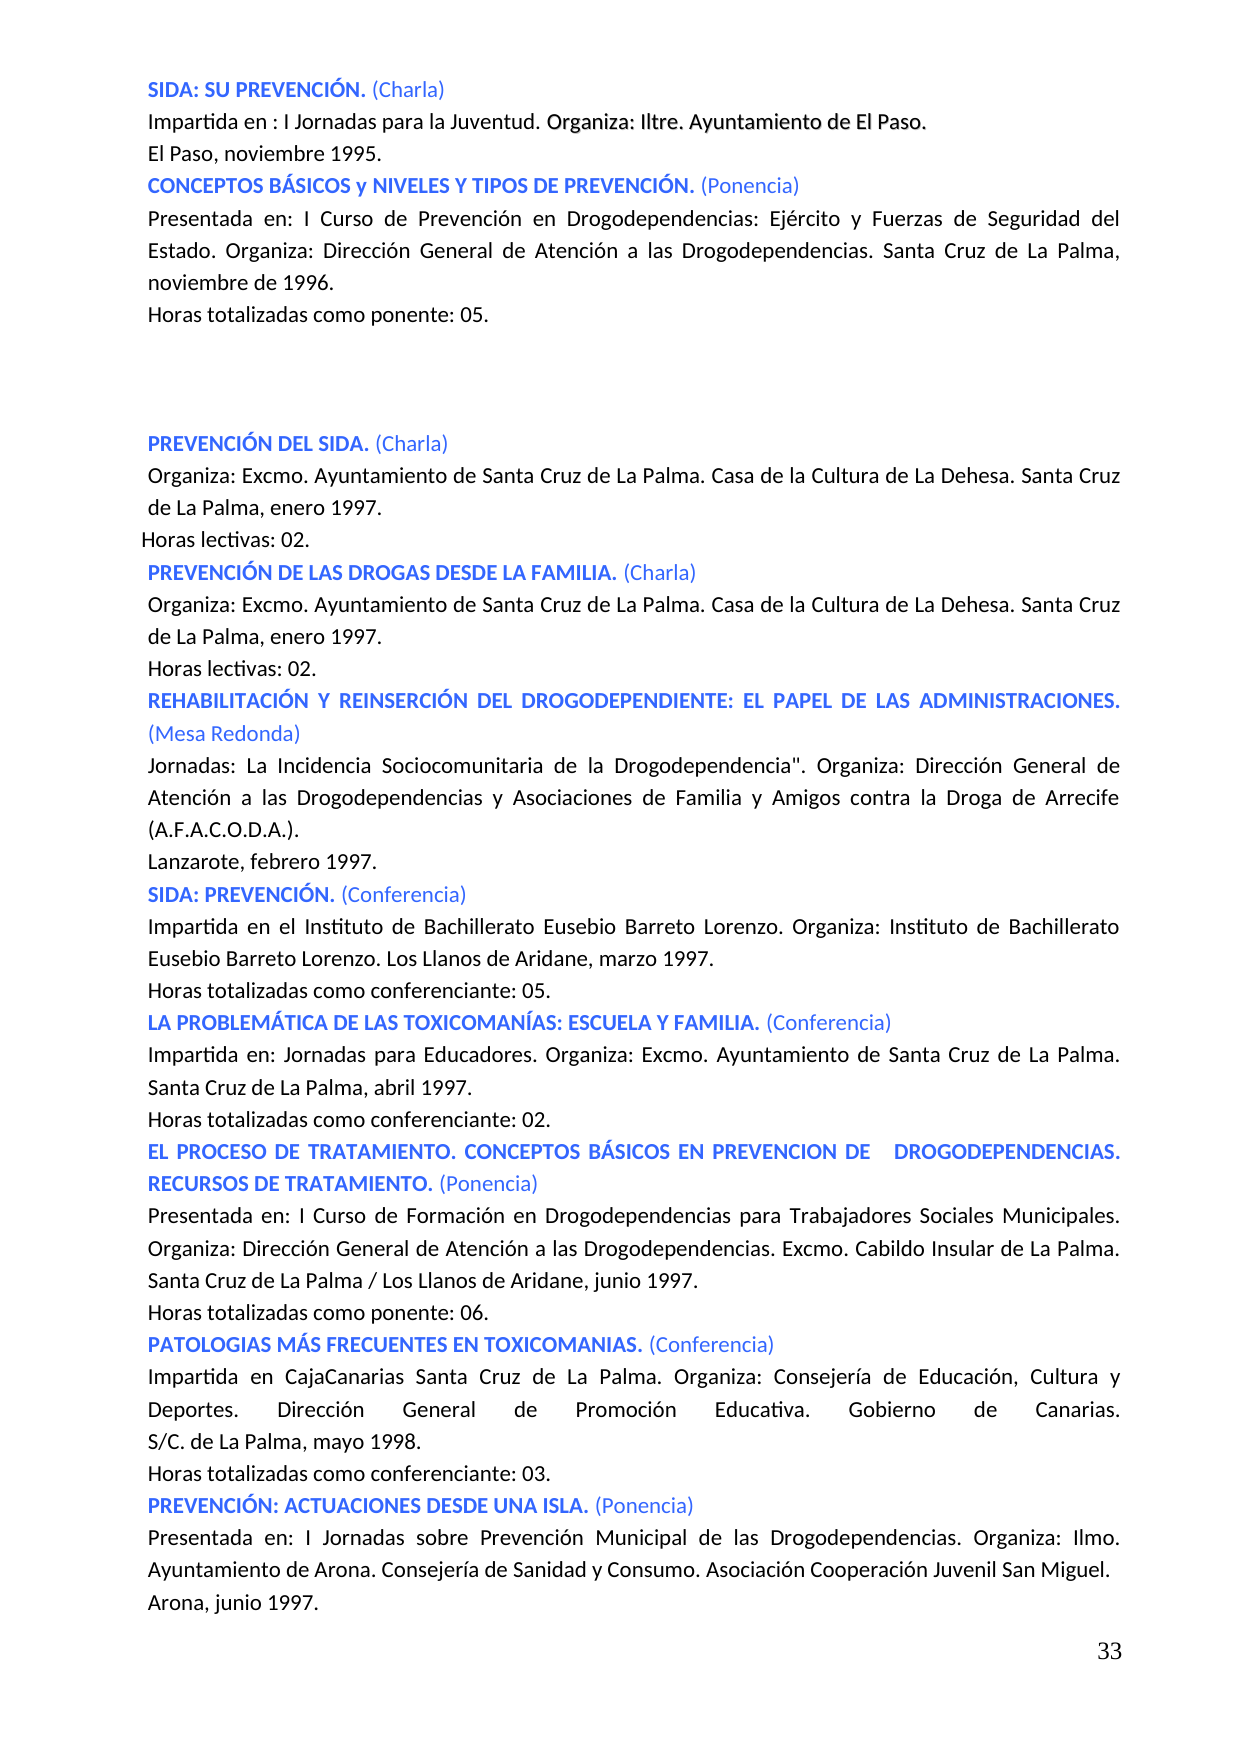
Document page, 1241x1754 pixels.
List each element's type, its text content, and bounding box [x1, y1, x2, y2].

text SIDA: SU PREVENCIÓN. (Charla) [148, 75, 1122, 103]
text Presentada en: I Jornadas sobre Prevención Municipal de las Drogodependencias. Organiza: Ilmo. Ayuntamiento de Arona. Consejería de Sanidad y Consumo. Asociación Cooperación Juvenil San Miguel. [148, 1523, 1122, 1584]
text Horas totalizadas como ponente: 06. [148, 1298, 1122, 1326]
text Horas totalizadas como conferenciante: 02. [148, 1105, 1122, 1133]
text Impartida en: Jornadas para Educadores. Organiza: Excmo. Ayuntamiento de Santa Cruz de La Palma. Santa Cruz de La Palma, abril 1997. [148, 1041, 1122, 1101]
text Organiza: Excmo. Ayuntamiento de Santa Cruz de La Palma. Casa de la Cultura de La Dehesa. Santa Cruz de La Palma, enero 1997. [148, 461, 1122, 521]
text Presentada en: I Curso de Prevención en Drogodependencias: Ejército y Fuerzas de Seguridad del Estado. Organiza: Dirección General de Atención a las Drogodependencias. Santa Cruz de La Palma, noviembre de 1996. [148, 204, 1122, 296]
text Horas lectivas: 02. [110, 526, 1122, 554]
text PREVENCIÓN DEL SIDA. (Charla) [148, 429, 1122, 457]
text Impartida en CajaCanarias Santa Cruz de La Palma. Organiza: Consejería de Educación, Cultura y Deportes. Dirección General de Promoción Educativa. Gobierno de Canarias. S/C. de La Palma, mayo 1998. [148, 1362, 1122, 1455]
text Horas totalizadas como conferenciante: 03. [148, 1459, 1122, 1487]
text CONCEPTOS BÁSICOS y NIVELES Y TIPOS DE PREVENCIÓN. (Ponencia) [148, 172, 1122, 199]
text PREVENCIÓN: ACTUACIONES DESDE UNA ISLA. (Ponencia) [148, 1491, 1122, 1519]
text Impartida en : I Jornadas para la Juventud. Organiza: Iltre. Ayuntamiento de El Paso. [148, 107, 1122, 135]
text Presentada en: I Curso de Formación en Drogodependencias para Trabajadores Sociales Municipales. Organiza: Dirección General de Atención a las Drogodependencias. Excmo. Cabildo Insular de La Palma. Santa Cruz de La Palma / Los Llanos de Aridane, junio 1997. [148, 1202, 1122, 1294]
text EL PROCESO DE TRATAMIENTO. CONCEPTOS BÁSICOS EN PREVENCION DE DROGODEPENDENCIAS. RECURSOS DE TRATAMIENTO. (Ponencia) [148, 1137, 1122, 1197]
text Lanzarote, febrero 1997. [148, 847, 1122, 876]
text Horas lectivas: 02. [148, 654, 1122, 682]
text SIDA: PREVENCIÓN. (Conferencia) [148, 880, 1122, 908]
text Horas totalizadas como conferenciante: 05. [148, 976, 1122, 1004]
text Arona, junio 1997. [148, 1588, 1122, 1616]
text Jornadas: La Incidencia Sociocomunitaria de la Drogodependencia". Organiza: Dirección General de Atención a las Drogodependencias y Asociaciones de Familia y Amigos contra la Droga de Arrecife (A.F.A.C.O.D.A.). [148, 751, 1122, 843]
text PREVENCIÓN DE LAS DROGAS DESDE LA FAMILIA. (Charla) [148, 558, 1122, 586]
text PATOLOGIAS MÁS FRECUENTES EN TOXICOMANIAS. (Conferencia) [148, 1330, 1122, 1358]
text LA PROBLEMÁTICA DE LAS TOXICOMANÍAS: ESCUELA Y FAMILIA. (Conferencia) [148, 1008, 1122, 1036]
text REHABILITACIÓN Y REINSERCIÓN DEL DROGODEPENDIENTE: EL PAPEL DE LAS ADMINISTRACIONES. (Mesa Redonda) [148, 687, 1122, 747]
text Organiza: Excmo. Ayuntamiento de Santa Cruz de La Palma. Casa de la Cultura de La Dehesa. Santa Cruz de La Palma, enero 1997. [148, 590, 1122, 650]
text El Paso, noviembre 1995. [148, 139, 1122, 167]
text Impartida en el Instituto de Bachillerato Eusebio Barreto Lorenzo. Organiza: Instituto de Bachillerato Eusebio Barreto Lorenzo. Los Llanos de Aridane, marzo 1997. [148, 912, 1122, 972]
text Horas totalizadas como ponente: 05. [148, 300, 1122, 328]
